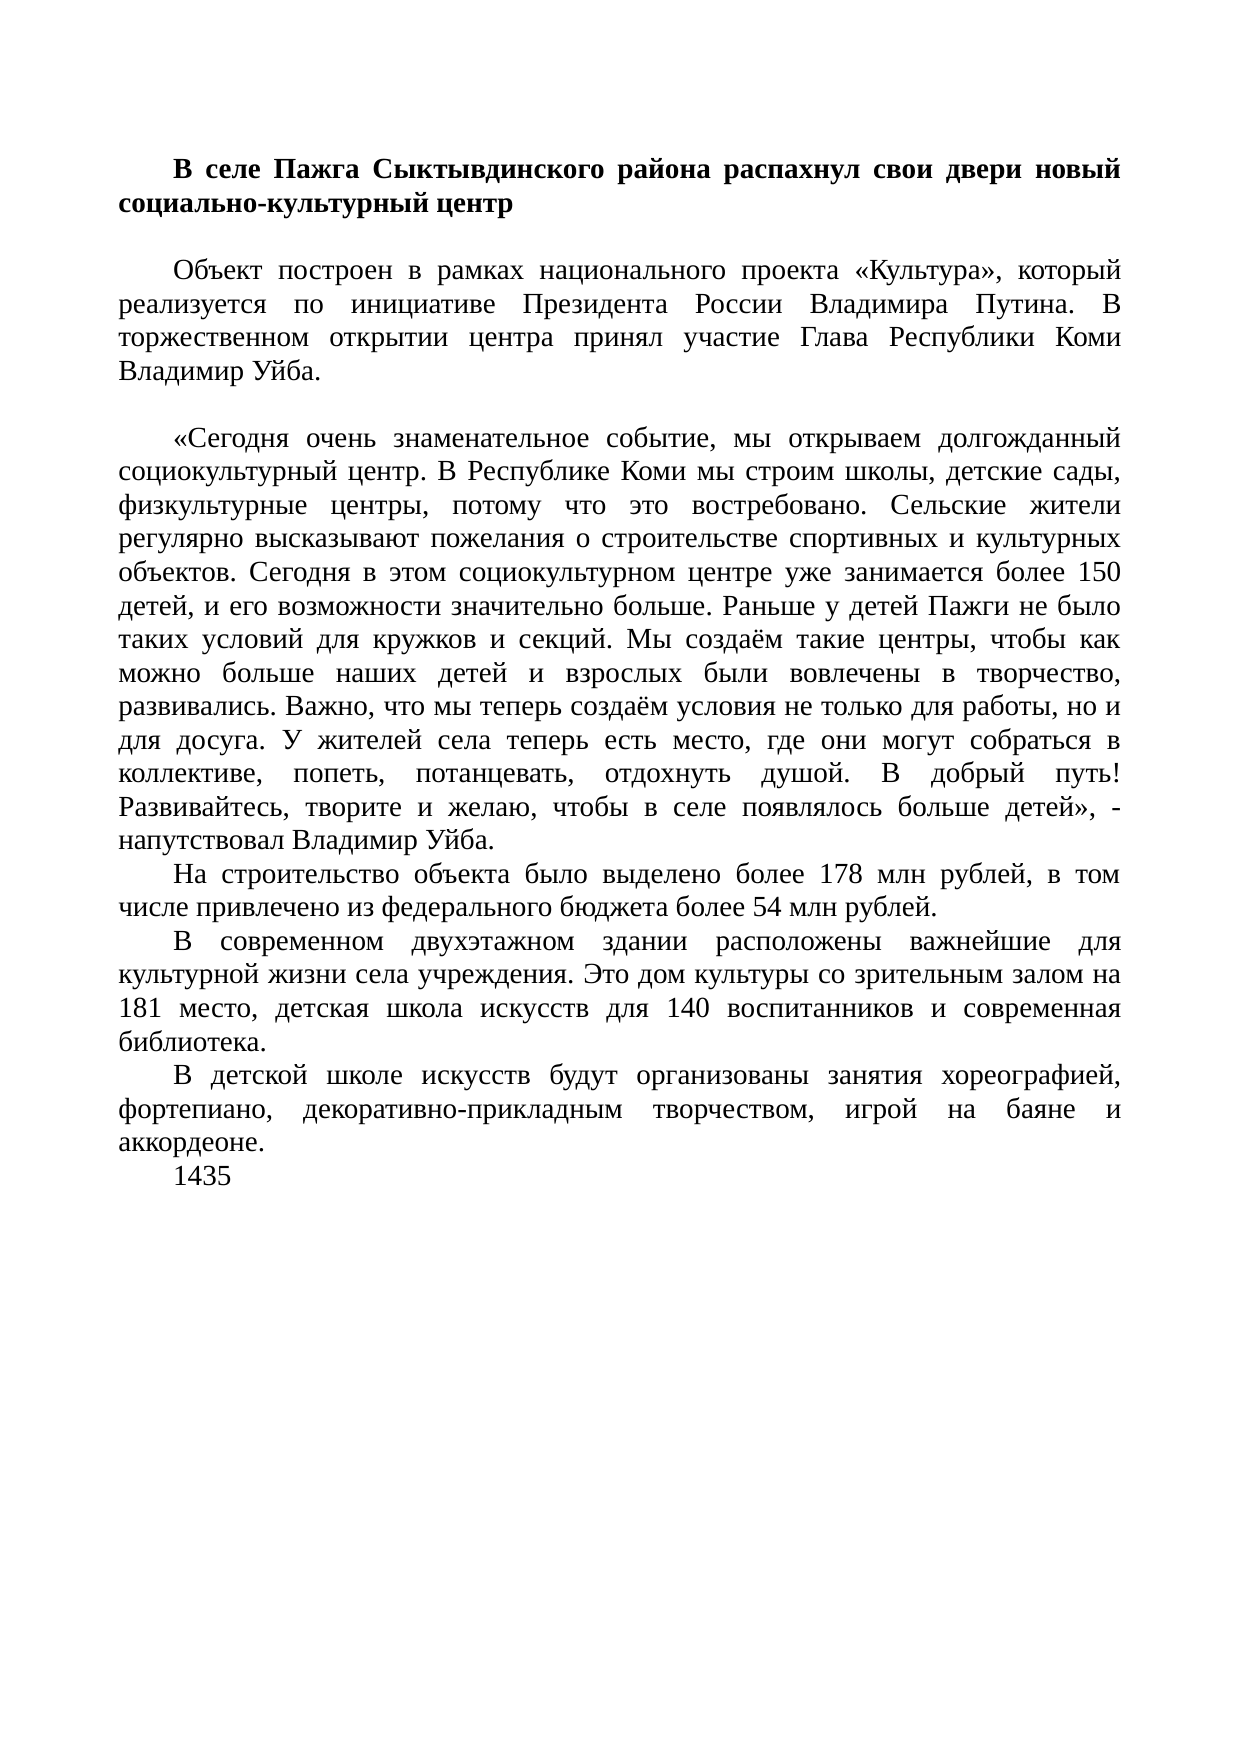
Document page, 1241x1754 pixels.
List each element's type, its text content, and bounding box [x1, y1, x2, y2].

text В селе Пажга Сыктывдинского района распахнул свои двери новый социально-культурный центр [118, 152, 1122, 219]
text «Сегодня очень знаменательное событие, мы открываем долгожданный социокультурный центр. В Республике Коми мы строим школы, детские сады, физкультурные центры, потому что это востребовано. Сельские жители регулярно высказывают пожелания о строительстве спортивных и культурных объектов. Сегодня в этом социокультурном центре уже занимается более 150 детей, и его возможности значительно больше. Раньше у детей Пажги не было таких условий для кружков и секций. Мы создаём такие центры, чтобы как можно больше наших детей и взрослых были вовлечены в творчество, развивались. Важно, что мы теперь создаём условия не только для работы, но и для досуга. У жителей села теперь есть место, где они могут собраться в коллективе, попеть, потанцевать, отдохнуть душой. В добрый путь! Развивайтесь, творите и желаю, чтобы в селе появлялось больше детей», - напутствовал Владимир Уйба. [118, 420, 1122, 856]
text В детской школе искусств будут организованы занятия хореографией, фортепиано, декоративно-прикладным творчеством, игрой на баяне и аккордеоне. [118, 1057, 1122, 1158]
text На строительство объекта было выделено более 178 млн рублей, в том числе привлечено из федерального бюджета более 54 млн рублей. [118, 856, 1122, 923]
text 1435 [118, 1158, 1122, 1191]
text В современном двухэтажном здании расположены важнейшие для культурной жизни села учреждения. Это дом культуры со зрительным залом на 181 место, детская школа искусств для 140 воспитанников и современная библиотека. [118, 923, 1122, 1057]
text Объект построен в рамках национального проекта «Культура», который реализуется по инициативе Президента России Владимира Путина. В торжественном открытии центра принял участие Глава Республики Коми Владимир Уйба. [118, 252, 1122, 386]
